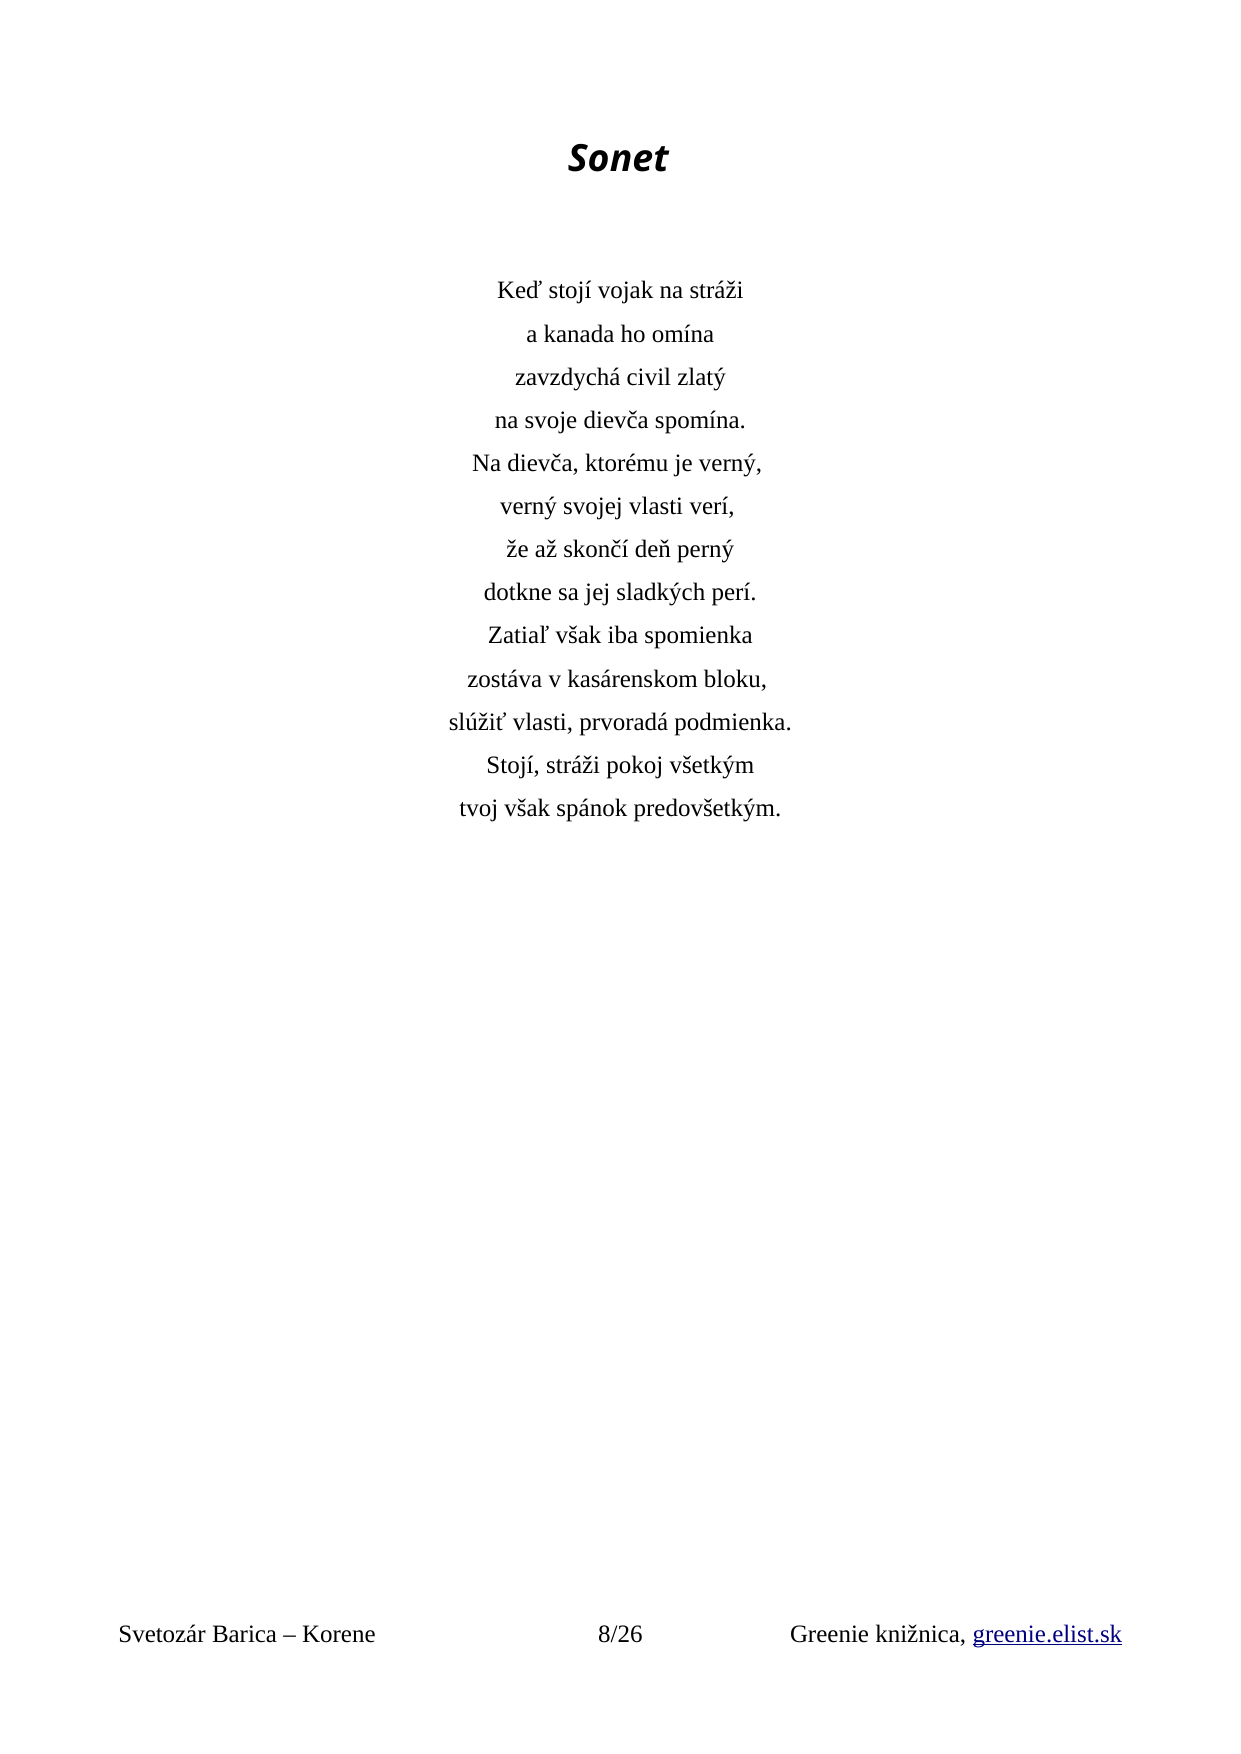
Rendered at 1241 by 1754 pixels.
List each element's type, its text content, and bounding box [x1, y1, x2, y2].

subtitle Sonet [106, 131, 1134, 182]
text tvoj však spánok predovšetkým. [106, 793, 1134, 822]
text Na dievča, ktorému je verný, [106, 448, 1134, 477]
text zavzdychá civil zlatý [106, 362, 1134, 391]
text Zatiaľ však iba spomienka [106, 621, 1134, 649]
text dotkne sa jej sladkých perí. [106, 577, 1134, 606]
text že až skončí deň perný [106, 534, 1134, 563]
text Keď stojí vojak na stráži [106, 276, 1134, 304]
text a kanada ho omína [106, 319, 1134, 347]
text slúžiť vlasti, prvoradá podmienka. [106, 707, 1134, 736]
text Stojí, stráži pokoj všetkým [106, 750, 1134, 779]
text verný svojej vlasti verí, [106, 491, 1134, 520]
text zostáva v kasárenskom bloku, [106, 664, 1134, 692]
text na svoje dievča spomína. [106, 405, 1134, 434]
